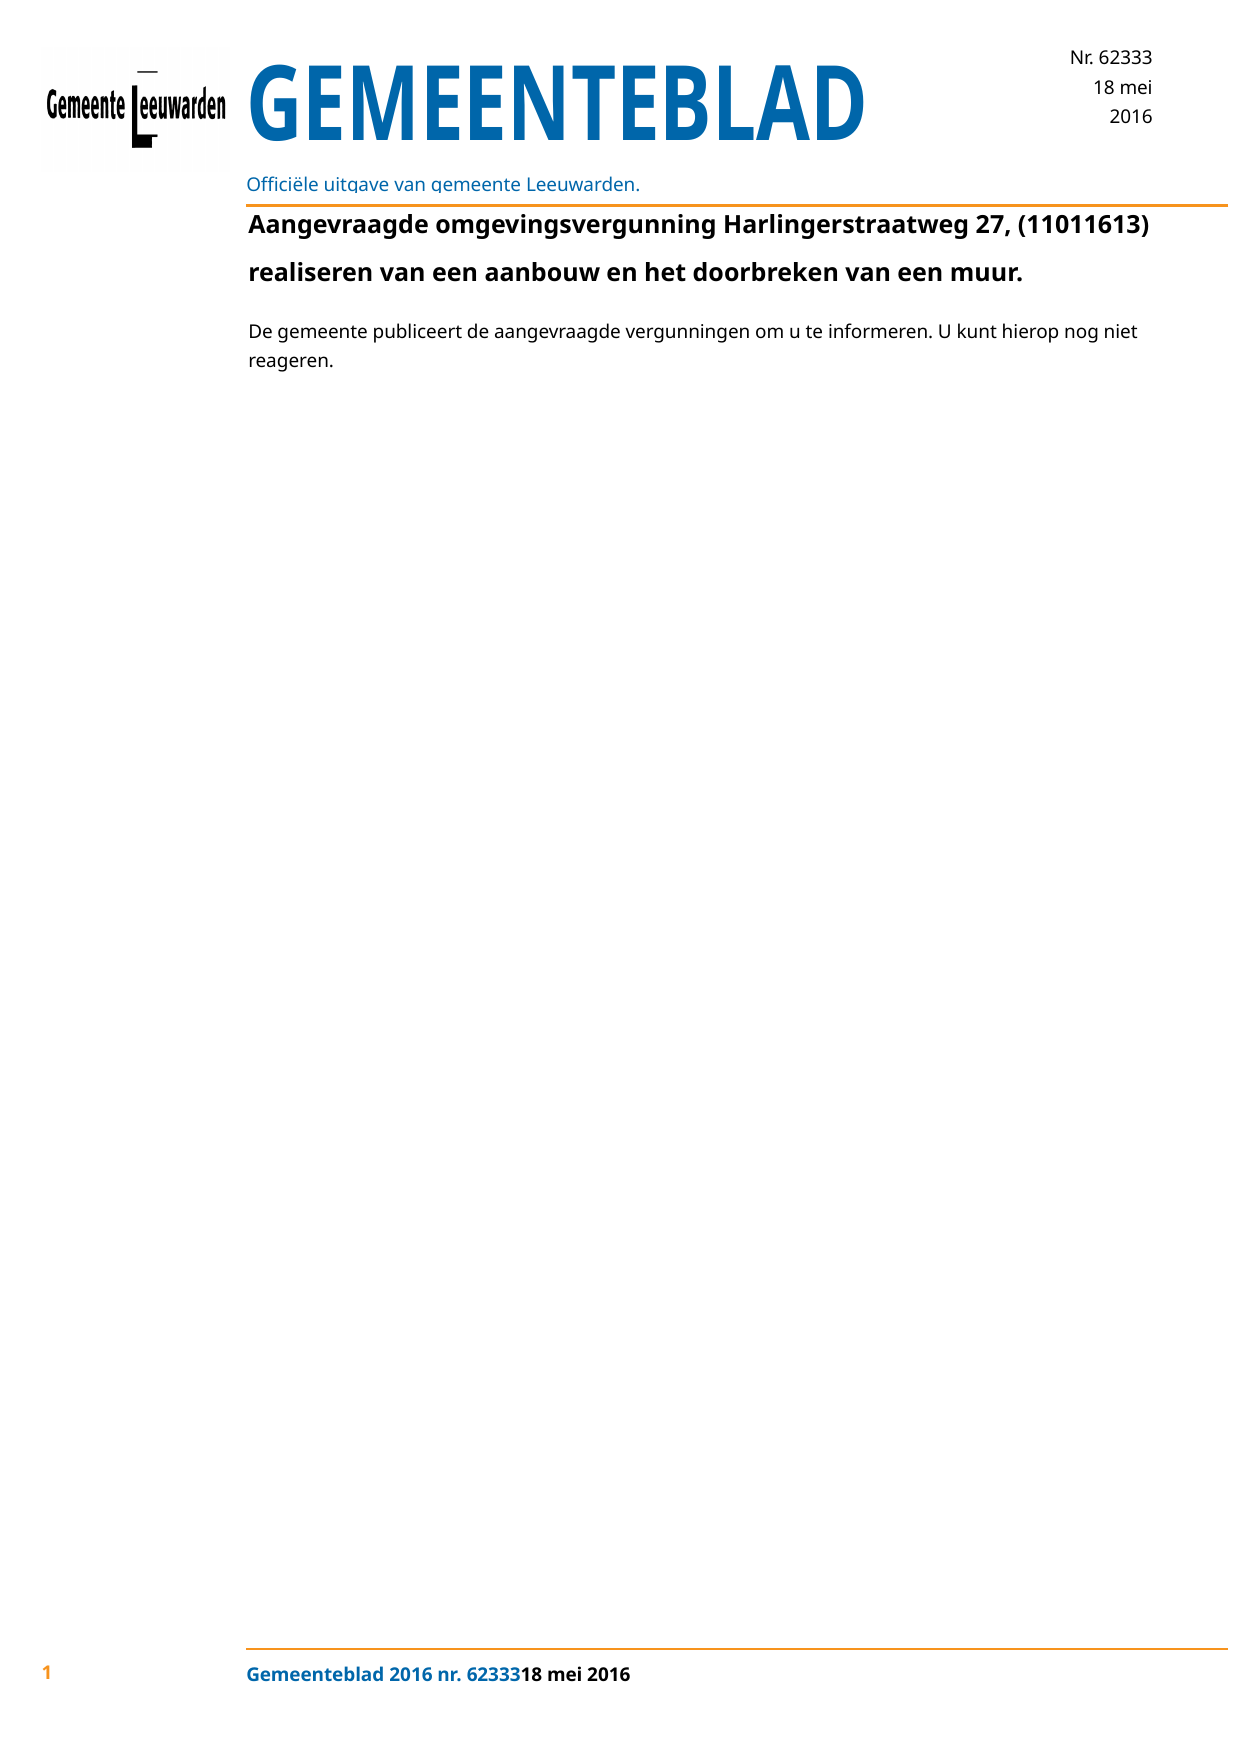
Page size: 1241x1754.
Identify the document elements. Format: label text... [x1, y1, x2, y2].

picture [41, 47, 231, 172]
text De gemeente publiceert de aangevraagde vergunningen om u te informeren. U kunt hierop nog niet reageren. [248, 318, 1152, 373]
text Aangevraagde omgevingsvergunning Harlingerstraatweg 27, (11011613) realiseren van een aanbouw en het doorbreken van een muur. [248, 207, 1152, 288]
